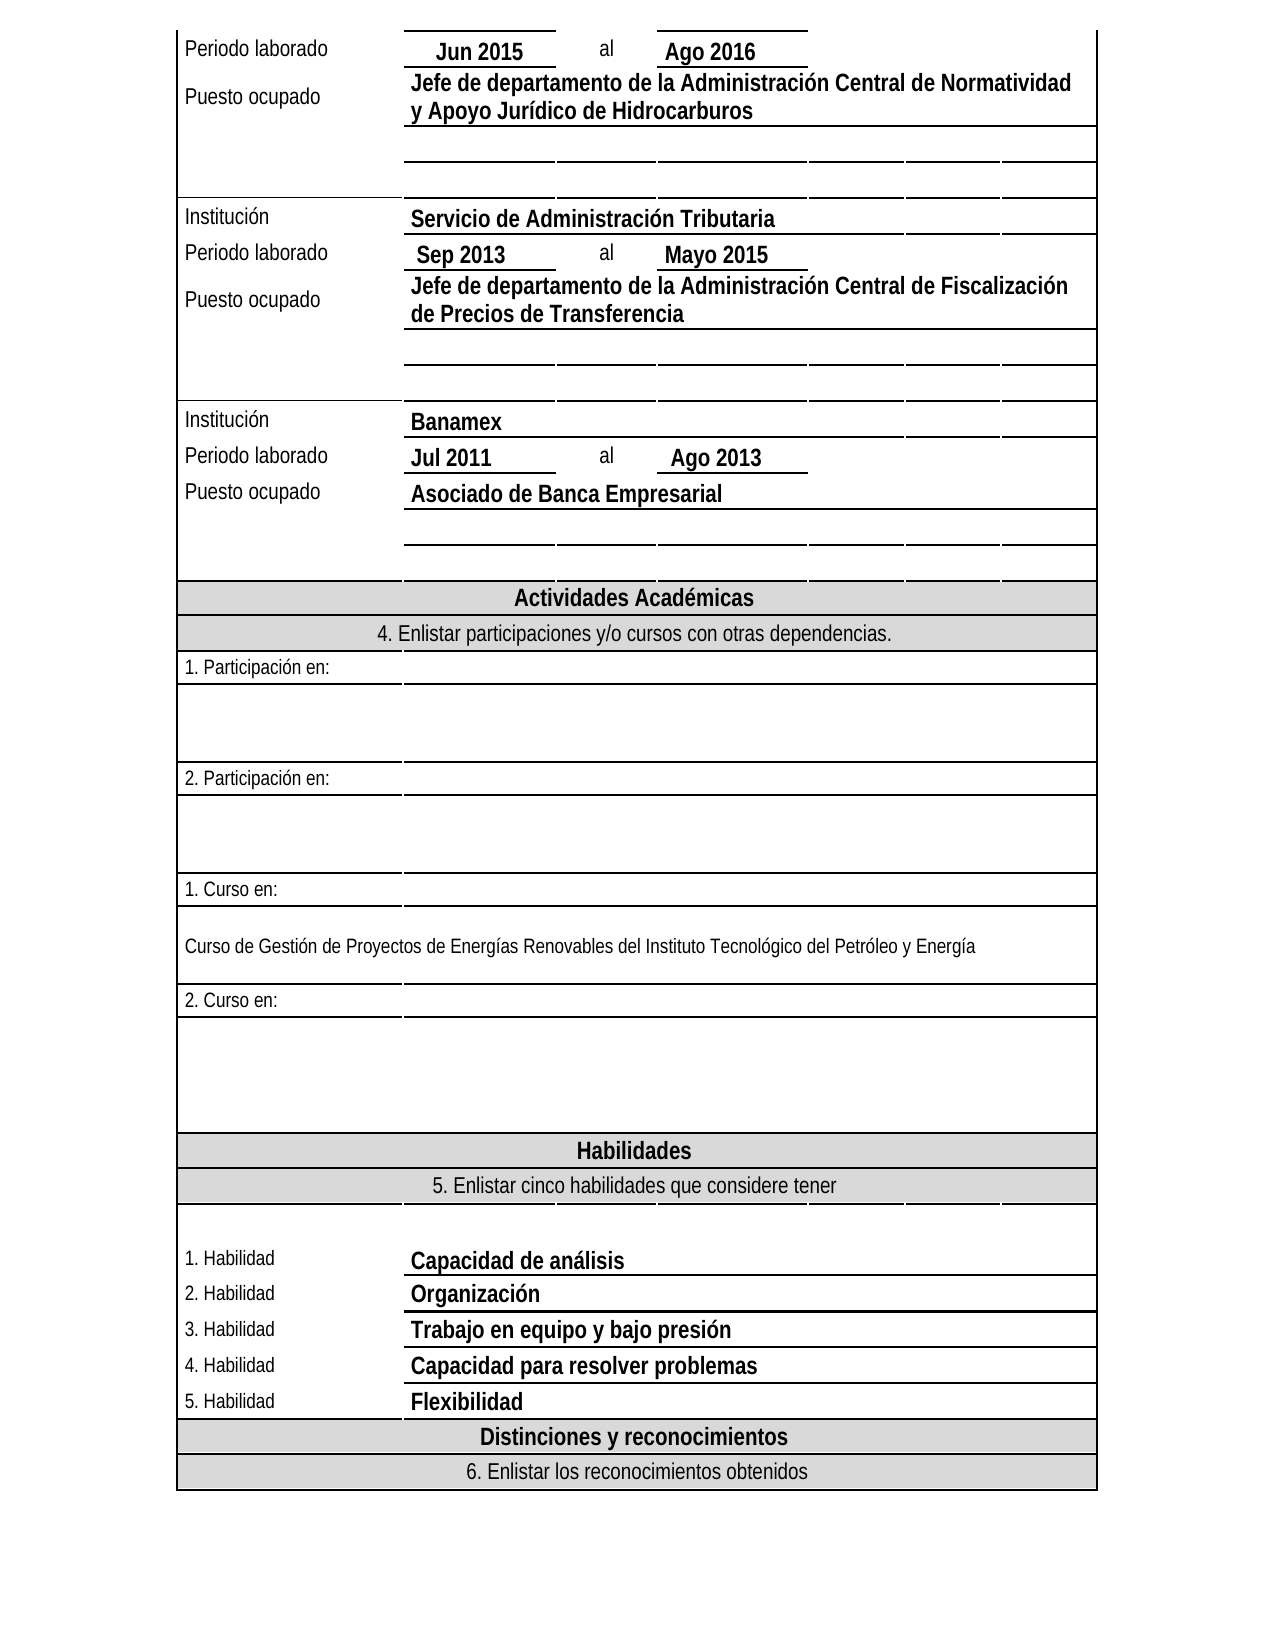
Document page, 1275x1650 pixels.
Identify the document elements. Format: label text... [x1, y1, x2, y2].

table_cell [1002, 546, 1096, 579]
table_cell Distinciones y reconocimientos [178, 1420, 1096, 1452]
table_cell [1002, 235, 1096, 269]
table_cell [809, 366, 904, 400]
table_cell Banamex [404, 402, 1096, 436]
table_cell [1002, 163, 1096, 197]
table_cell [404, 1205, 555, 1238]
table_cell Mayo 2015 [657, 235, 808, 269]
table_cell [404, 874, 1096, 904]
table_cell Trabajo en equipo y bajo presión [404, 1313, 1096, 1346]
table_cell Institución [178, 198, 402, 233]
table_cell Servicio de Administración Tributaria [404, 199, 1096, 233]
table_cell Capacidad para resolver problemas [404, 1348, 1096, 1382]
table_cell [906, 30, 1000, 66]
table_cell [557, 163, 656, 197]
table_cell [404, 546, 555, 579]
table_cell [178, 796, 1096, 872]
table_cell Jun 2015 [404, 32, 556, 66]
table_cell [809, 1205, 904, 1238]
table_cell Habilidades [178, 1134, 1096, 1167]
table_cell 1. Habilidad [178, 1241, 402, 1274]
table_cell Jefe de departamento de la Administración Central de Normatividad y Apoyo Jurídico de Hidrocarburos [404, 66, 1096, 125]
table_cell 2. Curso en: [178, 985, 402, 1016]
table_cell [1002, 366, 1096, 400]
table_cell [557, 366, 656, 400]
table_cell [658, 366, 807, 400]
table_cell Puesto ocupado [178, 269, 402, 328]
table_cell 1. Participación en: [178, 652, 402, 683]
table_cell Jul 2011 [404, 438, 556, 472]
table_cell [906, 1205, 1000, 1238]
table_cell [658, 163, 807, 197]
table_cell [178, 546, 402, 579]
table_cell [178, 508, 402, 544]
table_cell Periodo laborado [178, 30, 402, 66]
table_cell [404, 127, 1096, 161]
table_cell Ago 2016 [657, 32, 808, 66]
table_cell [404, 510, 1096, 544]
table_cell 2. Habilidad [178, 1274, 402, 1310]
table_cell Periodo laborado [178, 233, 402, 269]
table_cell [178, 125, 402, 161]
table_cell Jefe de departamento de la Administración Central de Fiscalización de Precios de Transferencia [404, 269, 1096, 328]
table_cell Flexibilidad [404, 1384, 1096, 1418]
table_cell al [556, 32, 657, 66]
table_cell [404, 763, 1096, 794]
table_cell [178, 163, 402, 197]
table_cell [404, 163, 555, 197]
table_cell [658, 546, 807, 579]
table_cell Curso de Gestión de Proyectos de Energías Renovables del Instituto Tecnológico del Petróleo y Energía [178, 907, 1096, 983]
table_cell [906, 235, 1000, 269]
table_cell [1002, 1205, 1096, 1238]
table_cell [178, 328, 402, 364]
table_cell [809, 546, 904, 579]
table_cell [658, 1205, 807, 1238]
table_cell 6. Enlistar los reconocimientos obtenidos [178, 1455, 1096, 1488]
table_cell Sep 2013 [404, 235, 556, 269]
table_cell 4. Enlistar participaciones y/o cursos con otras dependencias. [178, 616, 1096, 650]
table_cell [404, 330, 1096, 364]
table_cell [178, 1018, 1096, 1132]
table_cell Institución [178, 401, 402, 436]
table_cell [178, 1205, 402, 1238]
table_cell [1002, 438, 1096, 472]
table_cell [404, 366, 555, 400]
table_cell al [556, 438, 657, 472]
table_cell al [556, 235, 657, 269]
table_cell [808, 30, 904, 66]
table_cell [404, 985, 1096, 1016]
table_cell Puesto ocupado [178, 66, 402, 125]
table_cell [178, 685, 1096, 761]
table_cell [906, 163, 1000, 197]
table_cell [906, 438, 1000, 472]
table_cell 1. Curso en: [178, 874, 402, 904]
table_cell [557, 1205, 656, 1238]
table_cell Capacidad de análisis [404, 1241, 1096, 1274]
table_cell 5. Enlistar cinco habilidades que considere tener [178, 1169, 1096, 1202]
table_cell Puesto ocupado [178, 472, 402, 508]
table_cell [809, 163, 904, 197]
table_cell [557, 546, 656, 579]
table_cell Ago 2013 [657, 438, 808, 472]
table_cell 3. Habilidad [178, 1310, 402, 1346]
table_cell [178, 366, 402, 400]
table_cell Organización [404, 1276, 1096, 1310]
table_cell Actividades Académicas [178, 582, 1096, 614]
table_cell [404, 652, 1096, 683]
table_cell [906, 366, 1000, 400]
table_cell [906, 546, 1000, 579]
table_cell 5. Habilidad [178, 1382, 402, 1418]
table_cell Asociado de Banca Empresarial [404, 472, 1096, 508]
table_cell 4. Habilidad [178, 1346, 402, 1382]
table_cell [1002, 30, 1096, 66]
table_cell [808, 235, 904, 269]
table_cell [808, 438, 904, 472]
table_cell Periodo laborado [178, 436, 402, 472]
table_cell 2. Participación en: [178, 763, 402, 794]
